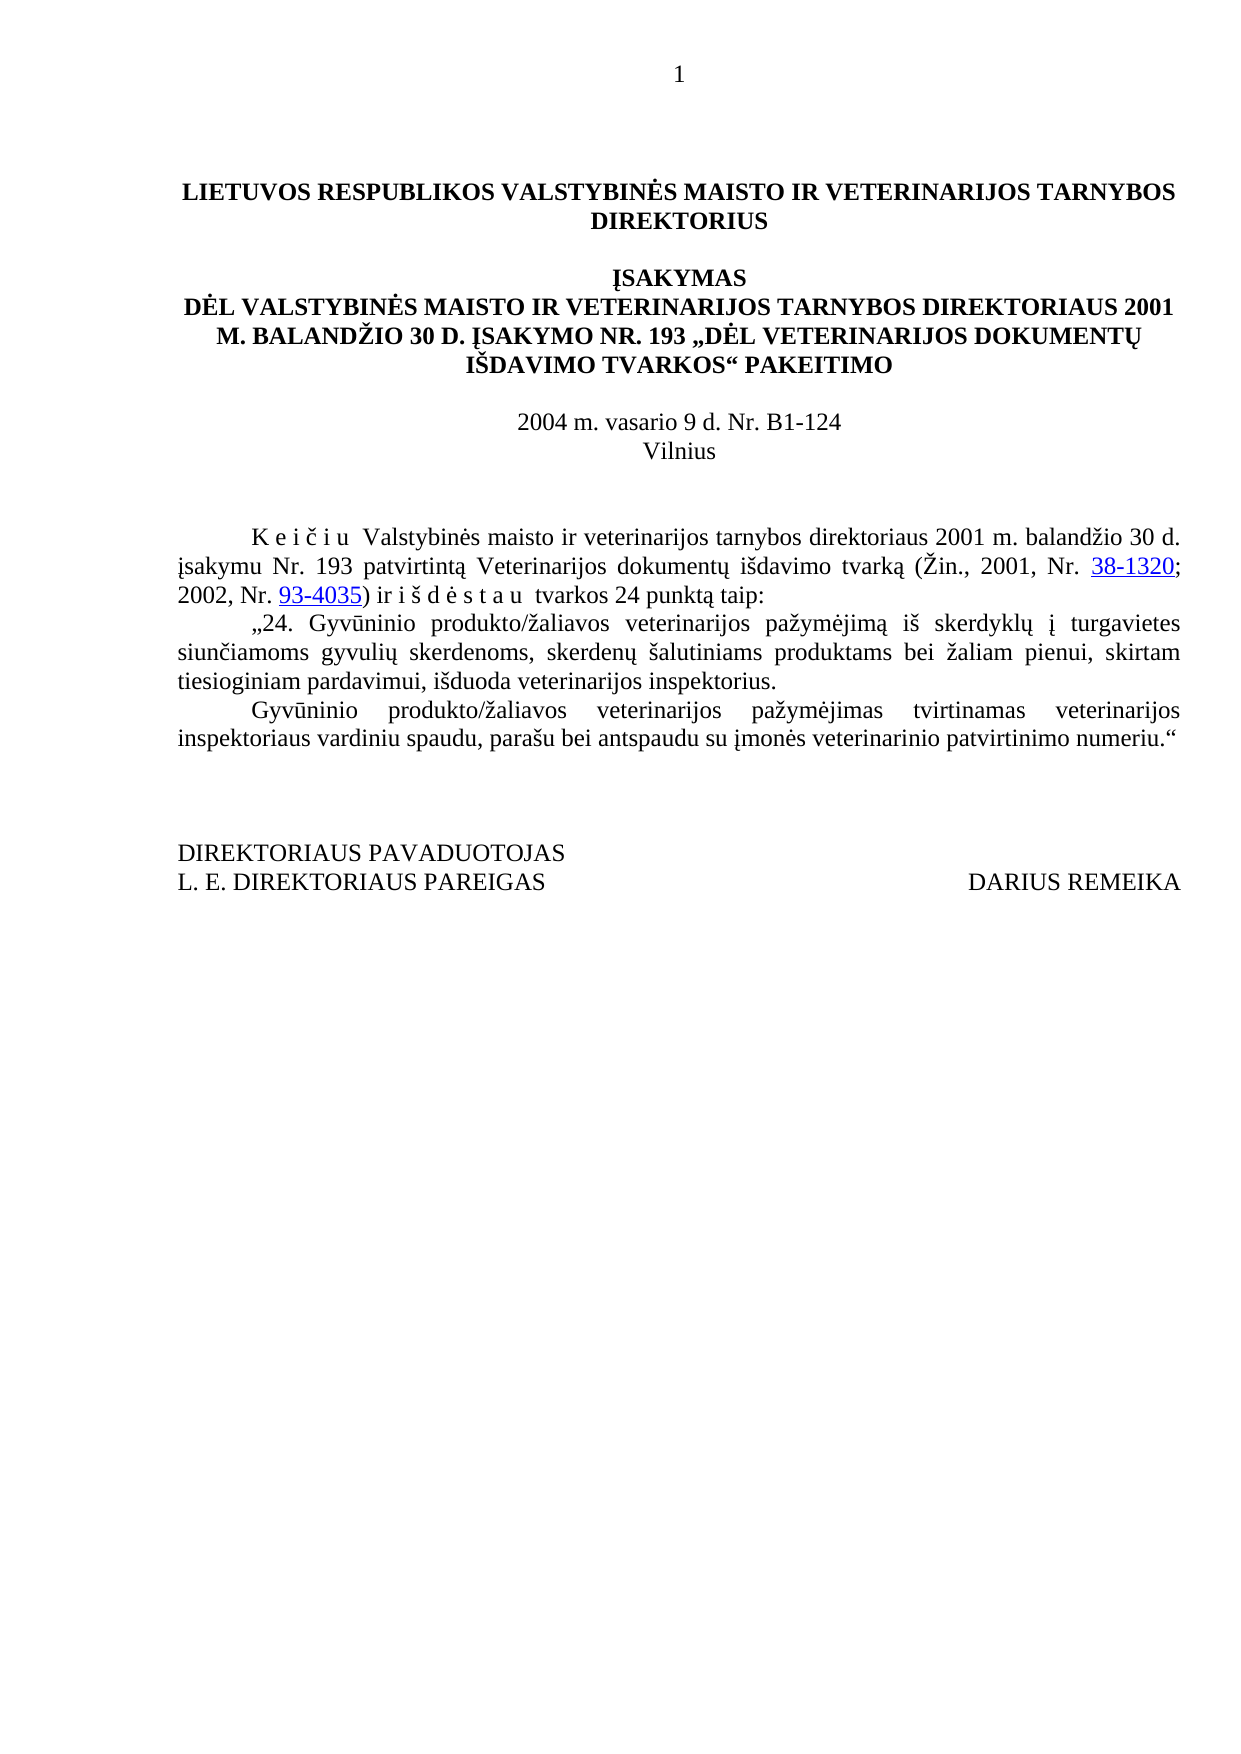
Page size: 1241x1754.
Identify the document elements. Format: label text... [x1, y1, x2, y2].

text DĖL VALSTYBINĖS MAISTO IR VETERINARIJOS TARNYBOS DIREKTORIAUS 2001 M. BALANDŽIO 30 D. ĮSAKYMO NR. 193 „DĖL VETERINARIJOS DOKUMENTŲ IŠDAVIMO TVARKOS“ PAKEITIMO [177, 292, 1181, 378]
text Vilnius [177, 436, 1181, 465]
text Direktoriaus pavaduotojas [177, 838, 1181, 867]
text Keičiu Valstybinės maisto ir veterinarijos tarnybos direktoriaus 2001 m. balandžio 30 d. įsakymu Nr. 193 patvirtintą Veterinarijos dokumentų išdavimo tvarką (Žin., 2001, Nr. 38-1320; 2002, Nr. 93-4035) ir išdėstau tvarkos 24 punktą taip: [177, 522, 1181, 608]
text Gyvūninio produkto/žaliavos veterinarijos pažymėjimas tvirtinamas veterinarijos inspektoriaus vardiniu spaudu, parašu bei antspaudu su įmonės veterinarinio patvirtinimo numeriu.“ [177, 695, 1181, 752]
text l. e. direktoriaus pareigas Darius Remeika [177, 867, 1181, 896]
text „24. Gyvūninio produkto/žaliavos veterinarijos pažymėjimą iš skerdyklų į turgavietes siunčiamoms gyvulių skerdenoms, skerdenų šalutiniams produktams bei žaliam pienui, skirtam tiesioginiam pardavimui, išduoda veterinarijos inspektorius. [177, 608, 1181, 695]
text 2004 m. vasario 9 d. Nr. B1-124 [177, 407, 1181, 436]
text ĮSAKYMAS [177, 263, 1181, 292]
text LIETUVOS RESPUBLIKOS VALSTYBINĖS MAISTO IR VETERINARIJOS TARNYBOS DIREKTORIUS [177, 177, 1181, 235]
